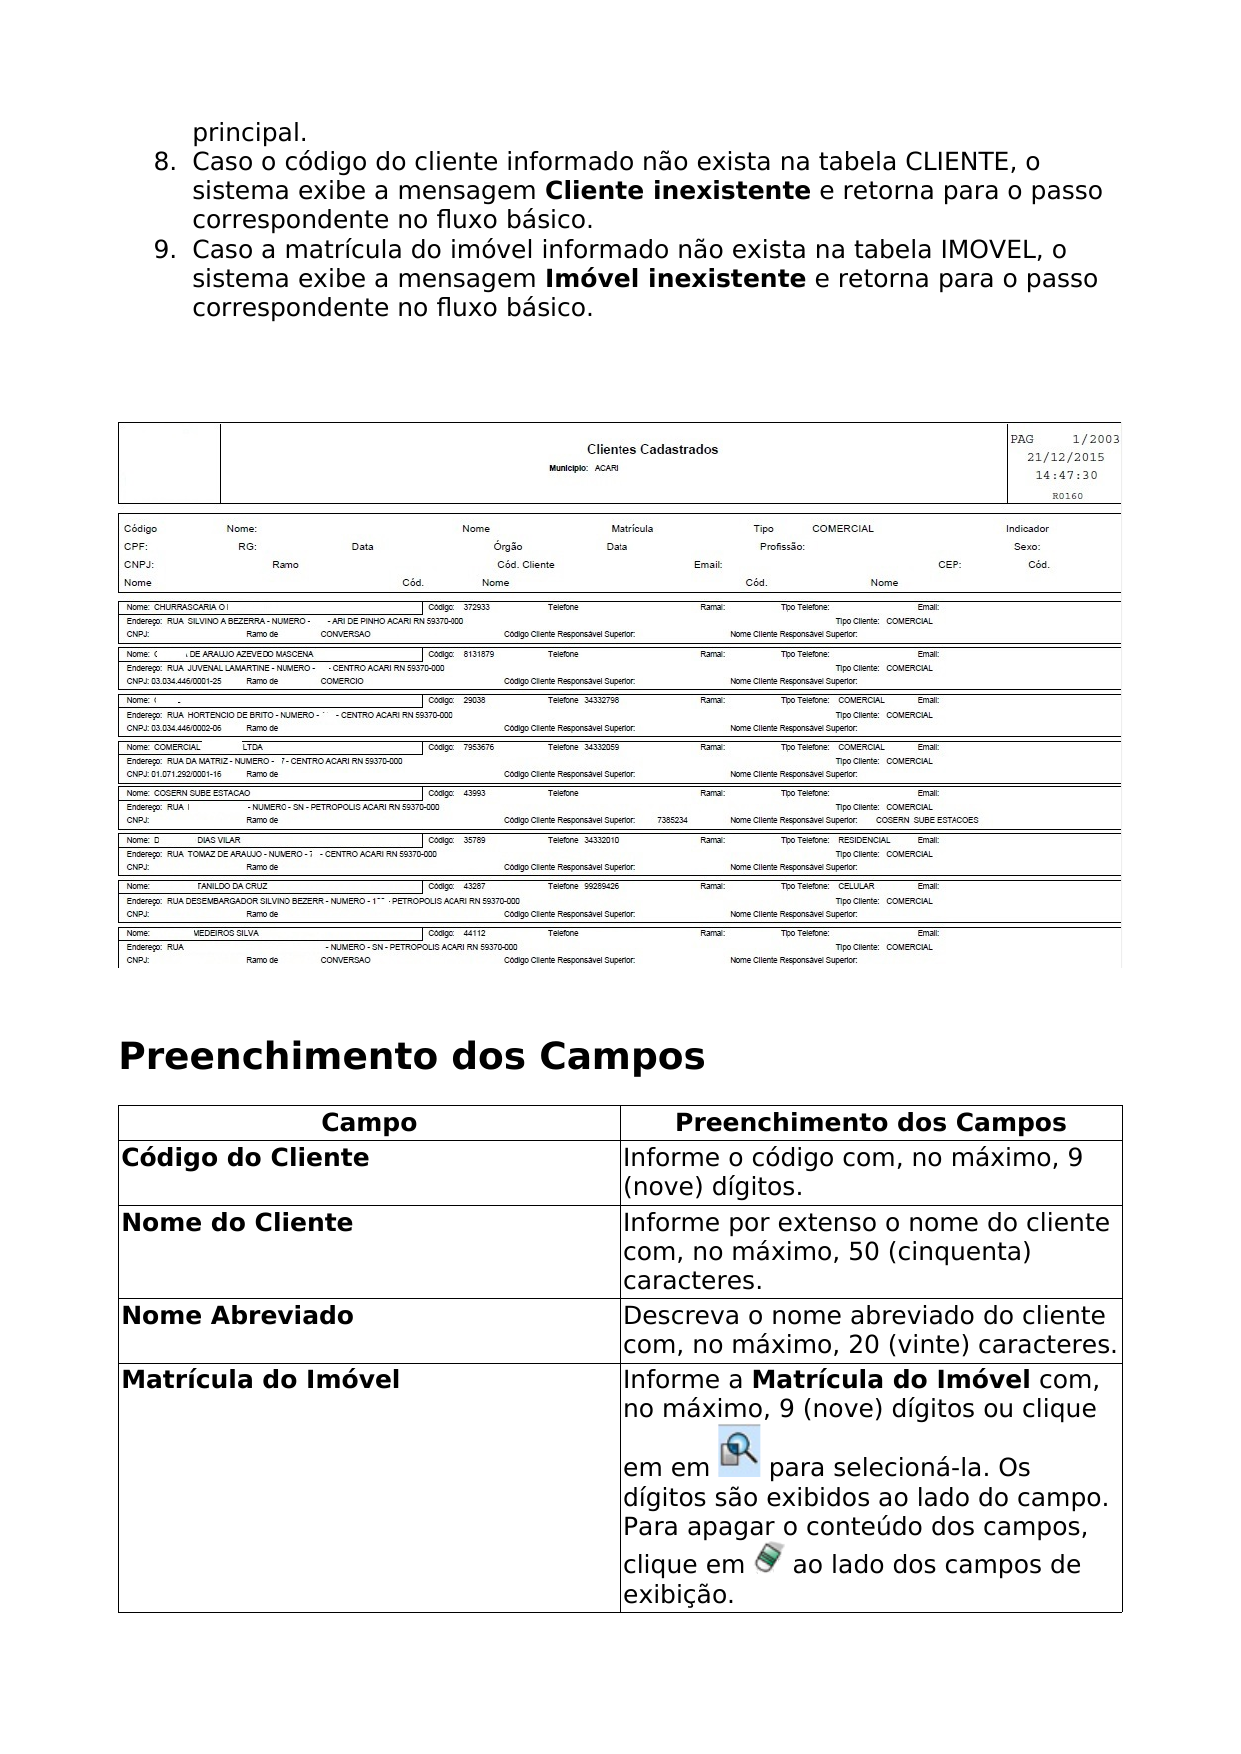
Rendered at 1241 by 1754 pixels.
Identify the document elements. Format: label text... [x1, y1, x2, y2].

list Caso o código do cliente informado não exista na tabela CLIENTE, o sistema exibe a mensagem Cliente inexistente e retorna para o passo correspondente no fluxo básico. [177, 147, 1122, 235]
table_header Preenchimento dos Campos [621, 1106, 1122, 1140]
table_cell Informe o código com, no máximo, 9 (nove) dígitos. [621, 1141, 1122, 1205]
table_header Campo [119, 1106, 620, 1140]
subtitle Preenchimento dos Campos [118, 1034, 1122, 1078]
table_cell Nome Abreviado [119, 1299, 620, 1362]
table_cell Informe por extenso o nome do cliente com, no máximo, 50 (cinquenta) caracteres. [621, 1206, 1122, 1298]
picture [118, 422, 1123, 968]
picture [753, 1541, 785, 1574]
table_cell Informe a Matrícula do Imóvel com, no máximo, 9 (nove) dígitos ou clique em em para selecioná-la. Os dígitos são exibidos ao lado do campo. Para apagar o conteúdo dos campos, clique em ao lado dos campos de exibição. [621, 1364, 1122, 1612]
list Caso a matrícula do imóvel informado não exista na tabela IMOVEL, o sistema exibe a mensagem Imóvel inexistente e retorna para o passo correspondente no fluxo básico. [177, 235, 1122, 322]
table_cell Código do Cliente [119, 1141, 620, 1205]
list principal. [177, 118, 1122, 147]
table_cell Matrícula do Imóvel [119, 1364, 620, 1612]
table_cell Nome do Cliente [119, 1206, 620, 1298]
picture [718, 1423, 761, 1477]
table_cell Descreva o nome abreviado do cliente com, no máximo, 20 (vinte) caracteres. [621, 1299, 1122, 1362]
